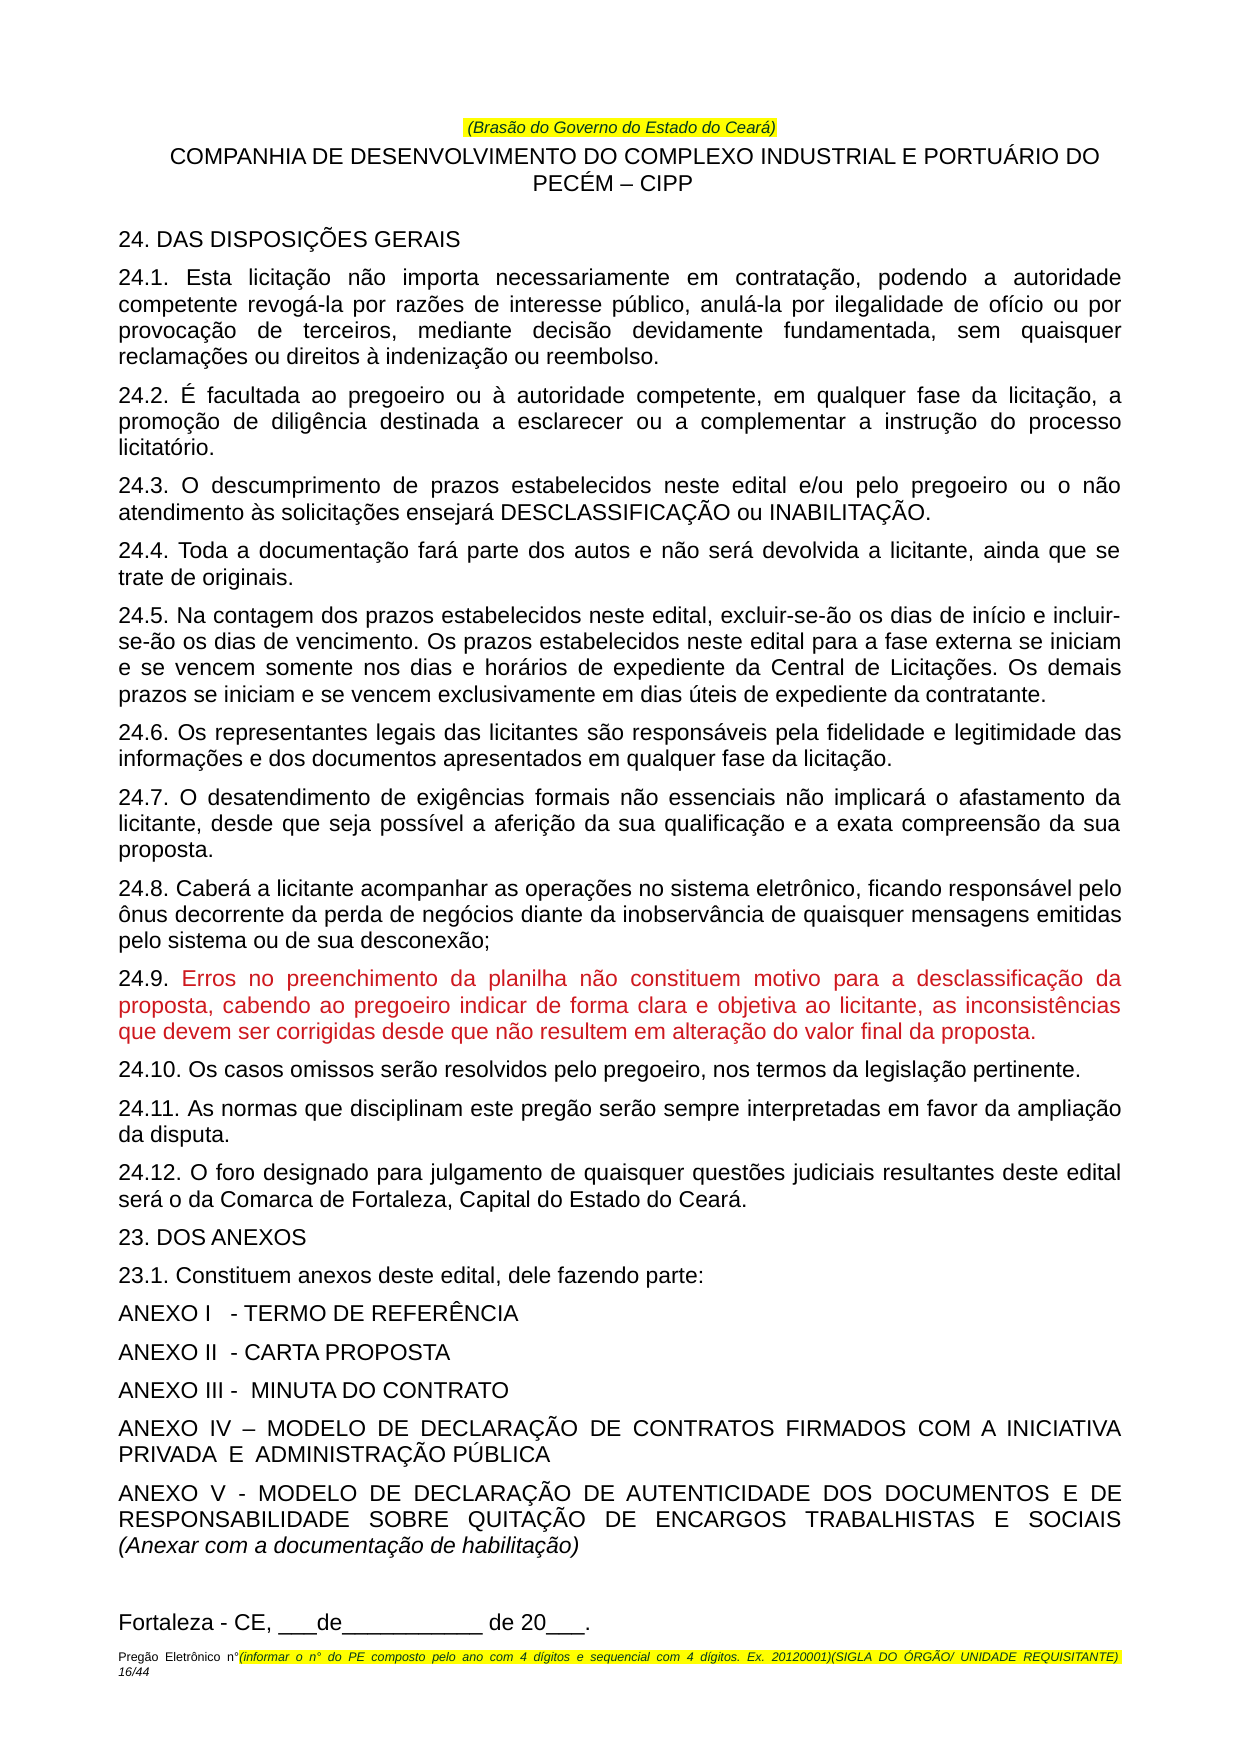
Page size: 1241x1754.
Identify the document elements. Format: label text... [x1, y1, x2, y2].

text 24.5. Na contagem dos prazos estabelecidos neste edital, excluir-se-ão os dias de início e incluir-se-ão os dias de vencimento. Os prazos estabelecidos neste edital para a fase externa se iniciam e se vencem somente nos dias e horários de expediente da Central de Licitações. Os demais prazos se iniciam e se vencem exclusivamente em dias úteis de expediente da contratante. [118, 602, 1122, 707]
text 24.11. As normas que disciplinam este pregão serão sempre interpretadas em favor da ampliação da disputa. [118, 1094, 1122, 1147]
text 24.3. O descumprimento de prazos estabelecidos neste edital e/ou pelo pregoeiro ou o não atendimento às solicitações ensejará DESCLASSIFICAÇÃO ou INABILITAÇÃO. [118, 472, 1122, 525]
text ANEXO V - MODELO DE DECLARAÇÃO DE AUTENTICIDADE DOS DOCUMENTOS E DE RESPONSABILIDADE SOBRE QUITAÇÃO DE ENCARGOS TRABALHISTAS E SOCIAIS (Anexar com a documentação de habilitação) [118, 1479, 1122, 1558]
text 24. DAS DISPOSIÇÕES GERAIS [118, 226, 1122, 252]
text 24.12. O foro designado para julgamento de quaisquer questões judiciais resultantes deste edital será o da Comarca de Fortaleza, Capital do Estado do Ceará. [118, 1159, 1122, 1212]
text 23. DOS ANEXOS [118, 1224, 1122, 1250]
text ANEXO III - MINUTA DO CONTRATO [118, 1377, 1122, 1403]
text 24.10. Os casos omissos serão resolvidos pelo pregoeiro, nos termos da legislação pertinente. [118, 1056, 1122, 1083]
text 24.7. O desatendimento de exigências formais não essenciais não implicará o afastamento da licitante, desde que seja possível a aferição da sua qualificação e a exata compreensão da sua proposta. [118, 783, 1122, 863]
text 24.9. Erros no preenchimento da planilha não constituem motivo para a desclassificação da proposta, cabendo ao pregoeiro indicar de forma clara e objetiva ao licitante, as inconsistências que devem ser corrigidas desde que não resultem em alteração do valor final da proposta. [118, 965, 1122, 1044]
text 24.4. Toda a documentação fará parte dos autos e não será devolvida a licitante, ainda que se trate de originais. [118, 537, 1122, 590]
text 24.1. Esta licitação não importa necessariamente em contratação, podendo a autoridade competente revogá-la por razões de interesse público, anulá-la por ilegalidade de ofício ou por provocação de terceiros, mediante decisão devidamente fundamentada, sem quaisquer reclamações ou direitos à indenização ou reembolso. [118, 264, 1122, 370]
text ANEXO I - TERMO DE REFERÊNCIA [118, 1300, 1122, 1327]
text 24.2. É facultada ao pregoeiro ou à autoridade competente, em qualquer fase da licitação, a promoção de diligência destinada a esclarecer ou a complementar a instrução do processo licitatório. [118, 382, 1122, 461]
text 23.1. Constituem anexos deste edital, dele fazendo parte: [118, 1262, 1122, 1288]
text 24.8. Caberá a licitante acompanhar as operações no sistema eletrônico, ficando responsável pelo ônus decorrente da perda de negócios diante da inobservância de quaisquer mensagens emitidas pelo sistema ou de sua desconexão; [118, 874, 1122, 953]
text ANEXO IV – MODELO DE DECLARAÇÃO DE CONTRATOS FIRMADOS COM A INICIATIVA PRIVADA E ADMINISTRAÇÃO PÚBLICA [118, 1415, 1122, 1468]
text 24.6. Os representantes legais das licitantes são responsáveis pela fidelidade e legitimidade das informações e dos documentos apresentados em qualquer fase da licitação. [118, 719, 1122, 772]
text ANEXO II - CARTA PROPOSTA [118, 1338, 1122, 1365]
text Fortaleza - CE, ___de___________ de 20___. [118, 1609, 1122, 1635]
